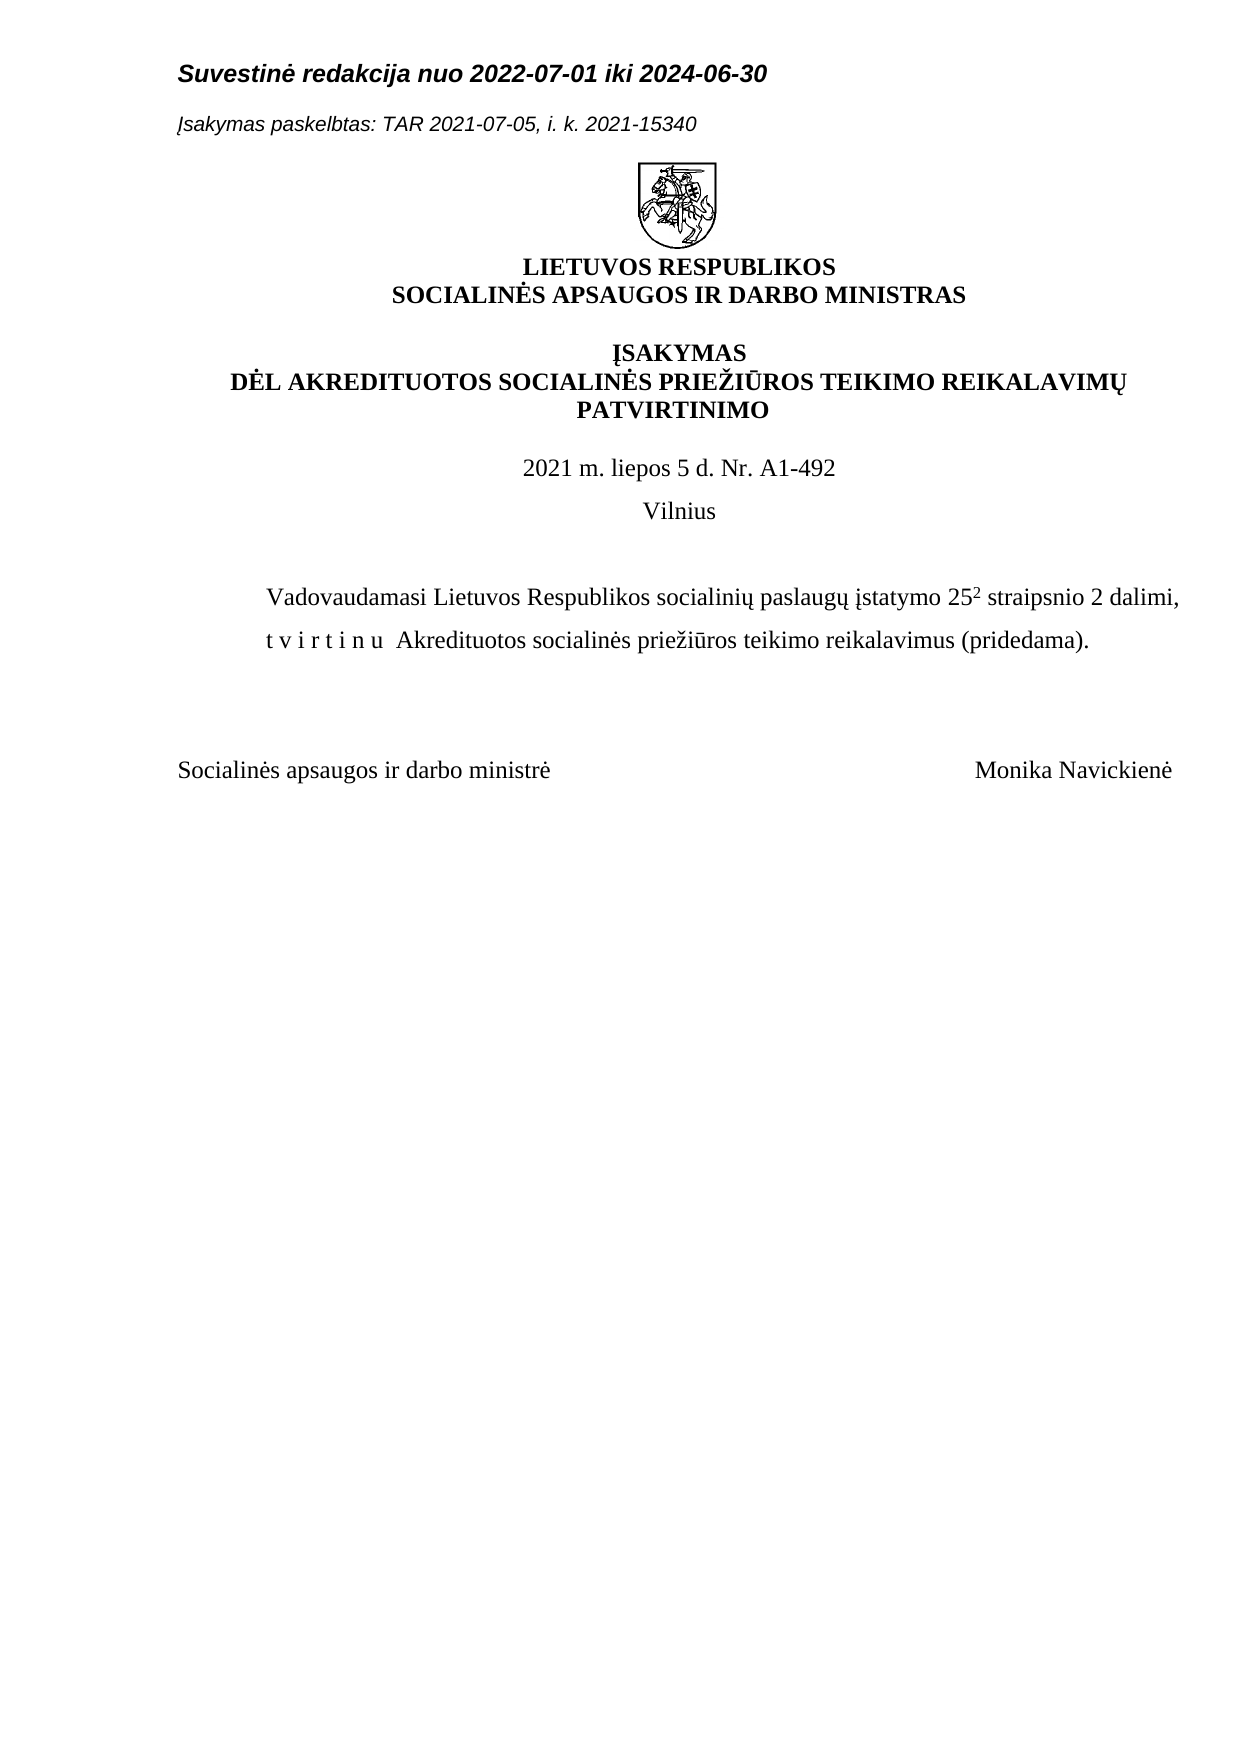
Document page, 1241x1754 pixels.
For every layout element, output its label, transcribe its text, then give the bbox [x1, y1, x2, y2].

text Socialinės apsaugos ir darbo ministrė Monika Navickienė [177, 755, 1181, 784]
text Įsakymas paskelbtas: TAR 2021-07-05, i. k. 2021-15340 [177, 112, 1181, 136]
text SOCIALINĖS APSAUGOS IR DARBO MINISTRAS [177, 281, 1181, 309]
text Suvestinė redakcija nuo 2022-07-01 iki 2024-06-30 [177, 59, 1181, 88]
text DĖL AKREDITUOTOS SOCIALINĖS PRIEŽIŪROS TEIKIMO REIKALAVIMŲ PATVIRTINIMO [177, 367, 1181, 424]
text LIETUVOS RESPUBLIKOS [177, 252, 1181, 281]
text ĮSAKYMAS [177, 338, 1181, 367]
text 2021 m. liepos 5 d. Nr. A1-492 [177, 453, 1181, 482]
text Vilnius [177, 496, 1181, 525]
text t v i r t i n u Akredituotos socialinės priežiūros teikimo reikalavimus (pridedama). [177, 626, 1181, 654]
text Vadovaudamasi Lietuvos Respublikos socialinių paslaugų įstatymo 252 straipsnio 2 dalimi, [177, 582, 1181, 611]
